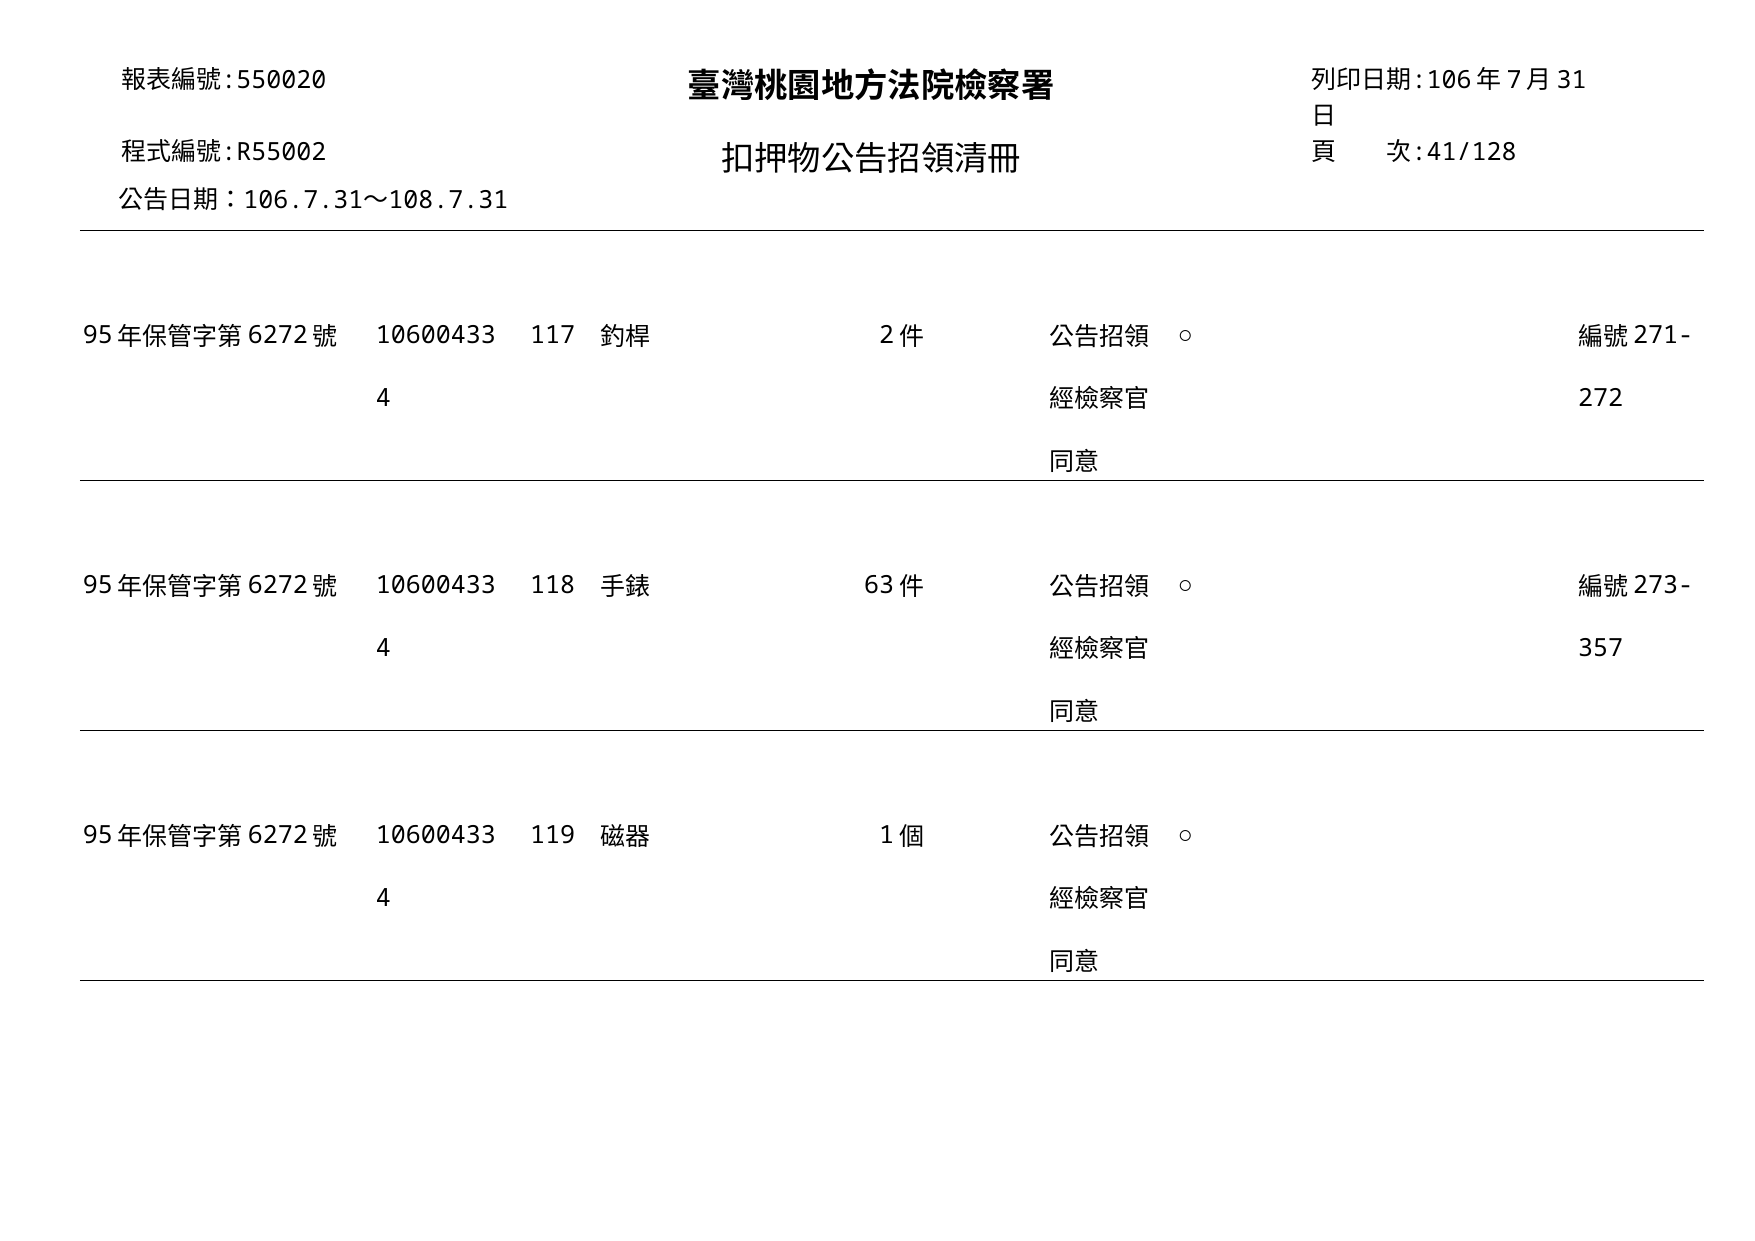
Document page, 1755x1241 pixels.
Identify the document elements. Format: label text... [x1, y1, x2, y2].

table_cell 106004334 [373, 231, 507, 480]
table_cell 編號273-357 [1575, 481, 1704, 730]
table_cell ○ [1175, 231, 1317, 480]
table_cell 釣桿 [597, 231, 807, 480]
table_cell 106004334 [373, 731, 507, 980]
table_cell 磁器 [597, 731, 807, 980]
table_cell 106004334 [373, 481, 507, 730]
table_cell 95年保管字第6272號 [80, 231, 373, 480]
table_cell 編號271-272 [1575, 231, 1704, 480]
table_cell 手錶 [597, 481, 807, 730]
table_cell ○ [1175, 481, 1317, 730]
table_cell [927, 231, 1046, 480]
table_cell 公告招領經檢察官同意 [1046, 481, 1175, 730]
table_cell [927, 481, 1046, 730]
table_cell ○ [1175, 731, 1317, 980]
table_cell [1317, 731, 1575, 980]
table_cell [927, 731, 1046, 980]
table_cell [1317, 231, 1575, 480]
table_cell 95年保管字第6272號 [80, 731, 373, 980]
table_cell 95年保管字第6272號 [80, 481, 373, 730]
table_cell 117 [507, 231, 597, 480]
table_cell 119 [507, 731, 597, 980]
table_cell 118 [507, 481, 597, 730]
table_cell 公告招領經檢察官同意 [1046, 231, 1175, 480]
table_cell 63件 [808, 481, 927, 730]
table_cell 1個 [808, 731, 927, 980]
table_cell [1317, 481, 1575, 730]
table_cell [1575, 731, 1704, 980]
table_cell 公告招領經檢察官同意 [1046, 731, 1175, 980]
table_cell 2件 [808, 231, 927, 480]
